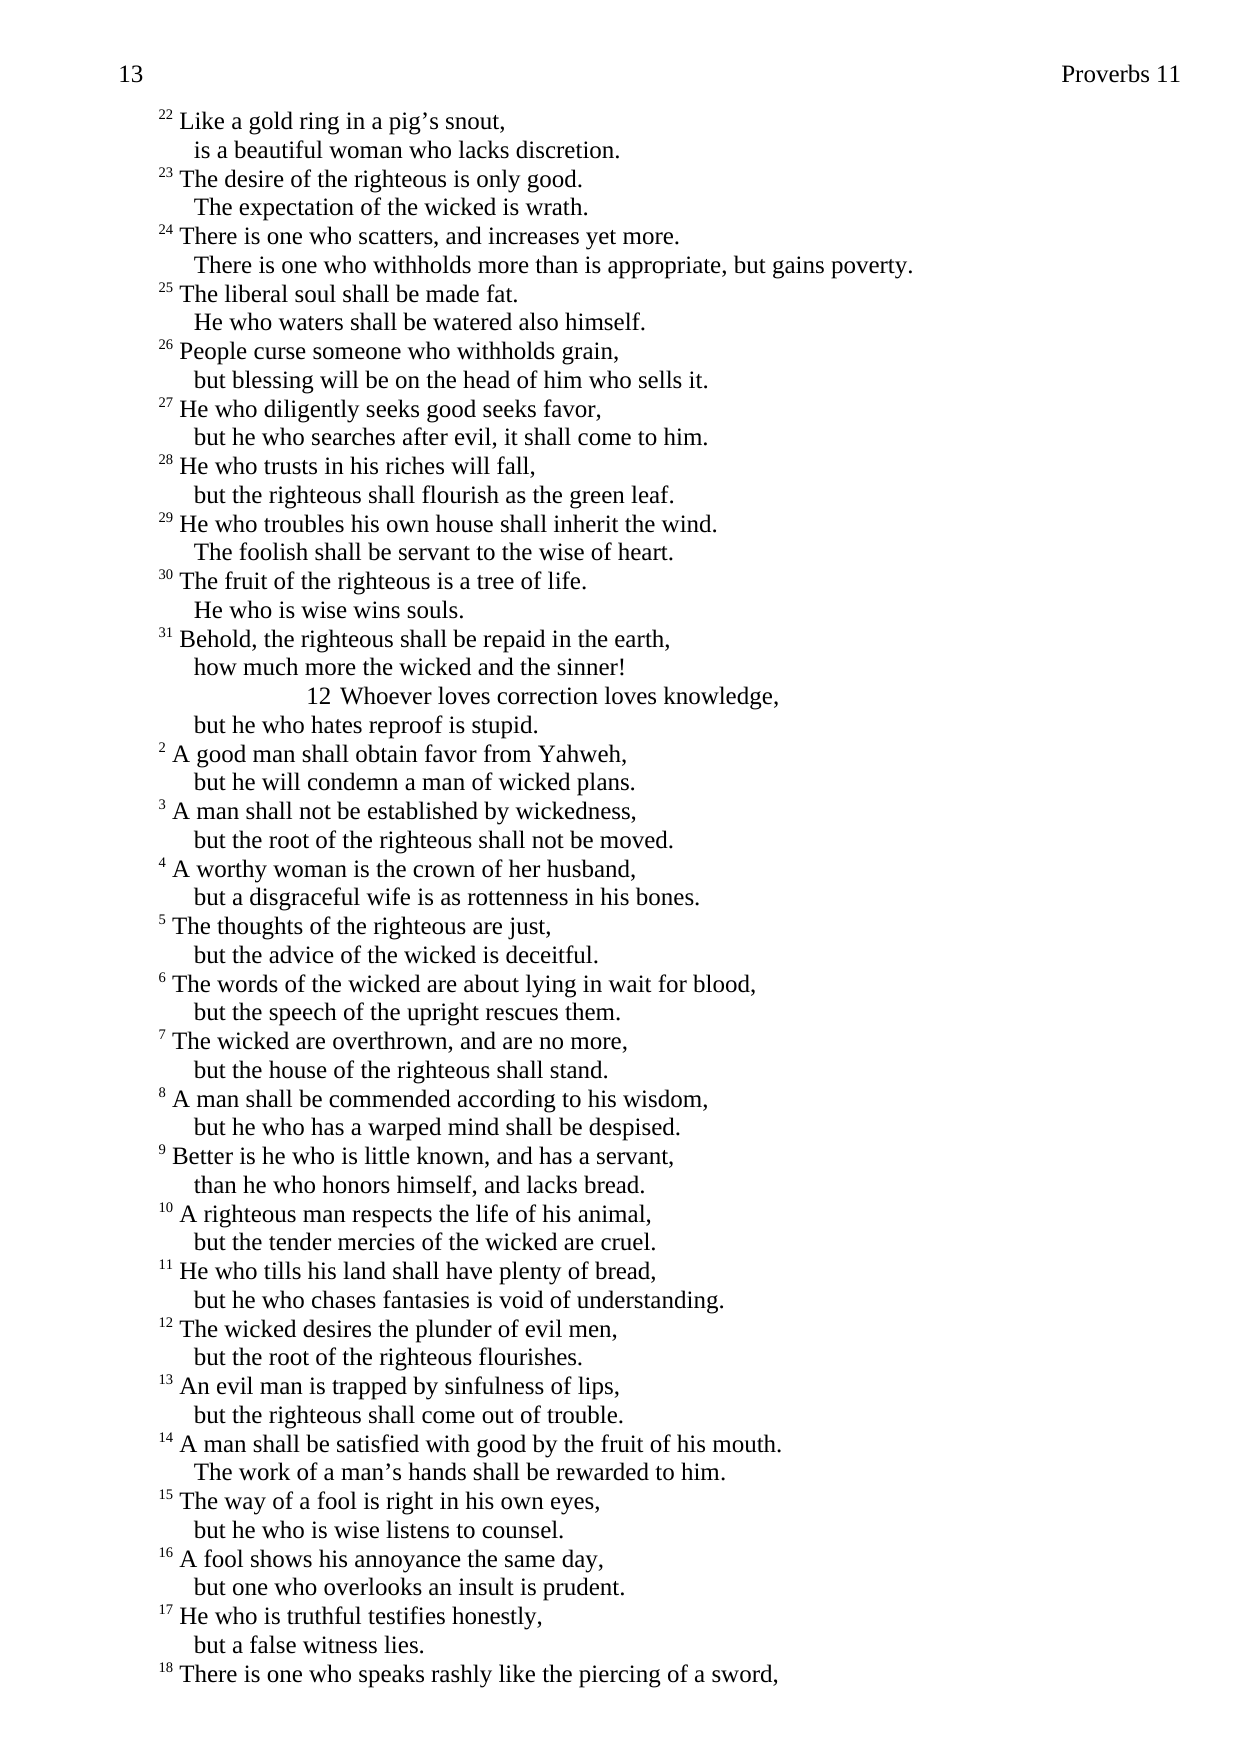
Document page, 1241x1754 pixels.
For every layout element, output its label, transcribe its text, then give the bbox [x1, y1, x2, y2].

text but the speech of the upright rescues them. [194, 997, 1181, 1026]
text 22 Like a gold ring in a pig’s snout, [158, 106, 1181, 135]
text The foolish shall be servant to the wise of heart. [194, 537, 1181, 566]
text 3 A man shall not be established by wickedness, [158, 796, 1181, 825]
text 29 He who troubles his own house shall inherit the wind. [158, 509, 1181, 537]
text There is one who withholds more than is appropriate, but gains poverty. [194, 250, 1181, 279]
text is a beautiful woman who lacks discretion. [194, 135, 1181, 164]
text 25 The liberal soul shall be made fat. [158, 279, 1181, 307]
text 14 A man shall be satisfied with good by the fruit of his mouth. [158, 1429, 1181, 1457]
text but the root of the righteous flourishes. [194, 1342, 1181, 1371]
text 30 The fruit of the righteous is a tree of life. [158, 566, 1181, 595]
text 13 An evil man is trapped by sinfulness of lips, [158, 1371, 1181, 1400]
text He who is wise wins souls. [194, 595, 1181, 624]
text but he who has a warped mind shall be despised. [194, 1112, 1181, 1141]
text The work of a man’s hands shall be rewarded to him. [194, 1457, 1181, 1486]
text 27 He who diligently seeks good seeks favor, [158, 394, 1181, 422]
text 17 He who is truthful testifies honestly, [158, 1601, 1181, 1630]
text 28 He who trusts in his riches will fall, [158, 451, 1181, 480]
text but the righteous shall flourish as the green leaf. [194, 480, 1181, 509]
text 31 Behold, the righteous shall be repaid in the earth, [158, 624, 1181, 652]
text how much more the wicked and the sinner! [194, 652, 1181, 681]
text 18 There is one who speaks rashly like the piercing of a sword, [158, 1659, 1181, 1687]
text 16 A fool shows his annoyance the same day, [158, 1544, 1181, 1572]
text but the tender mercies of the wicked are cruel. [194, 1227, 1181, 1256]
text 23 The desire of the righteous is only good. [158, 164, 1181, 192]
text The expectation of the wicked is wrath. [194, 192, 1181, 221]
text 5 The thoughts of the righteous are just, [158, 911, 1181, 940]
text 15 The way of a fool is right in his own eyes, [158, 1486, 1181, 1515]
text but a false witness lies. [194, 1630, 1181, 1659]
text but he who searches after evil, it shall come to him. [194, 422, 1181, 451]
text 10 A righteous man respects the life of his animal, [158, 1199, 1181, 1227]
text but he who is wise listens to counsel. [194, 1515, 1181, 1544]
text but one who overlooks an insult is prudent. [194, 1572, 1181, 1601]
text 7 The wicked are overthrown, and are no more, [158, 1026, 1181, 1055]
text but the advice of the wicked is deceitful. [194, 940, 1181, 969]
text but the righteous shall come out of trouble. [194, 1400, 1181, 1429]
text but he who chases fantasies is void of understanding. [194, 1285, 1181, 1314]
text but a disgraceful wife is as rottenness in his bones. [194, 882, 1181, 911]
text but the house of the righteous shall stand. [194, 1055, 1181, 1084]
text but he who hates reproof is stupid. [194, 710, 1181, 739]
text 11 He who tills his land shall have plenty of bread, [158, 1256, 1181, 1285]
text than he who honors himself, and lacks bread. [194, 1170, 1181, 1199]
text but he will condemn a man of wicked plans. [194, 767, 1181, 796]
text 4 A worthy woman is the crown of her husband, [158, 854, 1181, 882]
text but blessing will be on the head of him who sells it. [194, 365, 1181, 394]
text 9 Better is he who is little known, and has a servant, [158, 1141, 1181, 1170]
text but the root of the righteous shall not be moved. [194, 825, 1181, 854]
text 2 A good man shall obtain favor from Yahweh, [158, 739, 1181, 767]
text 26 People curse someone who withholds grain, [158, 336, 1181, 365]
text 12Whoever loves correction loves knowledge, [306, 681, 1181, 710]
text 8 A man shall be commended according to his wisdom, [158, 1084, 1181, 1112]
text He who waters shall be watered also himself. [194, 307, 1181, 336]
text 24 There is one who scatters, and increases yet more. [158, 221, 1181, 250]
text 6 The words of the wicked are about lying in wait for blood, [158, 969, 1181, 997]
text 12 The wicked desires the plunder of evil men, [158, 1314, 1181, 1342]
